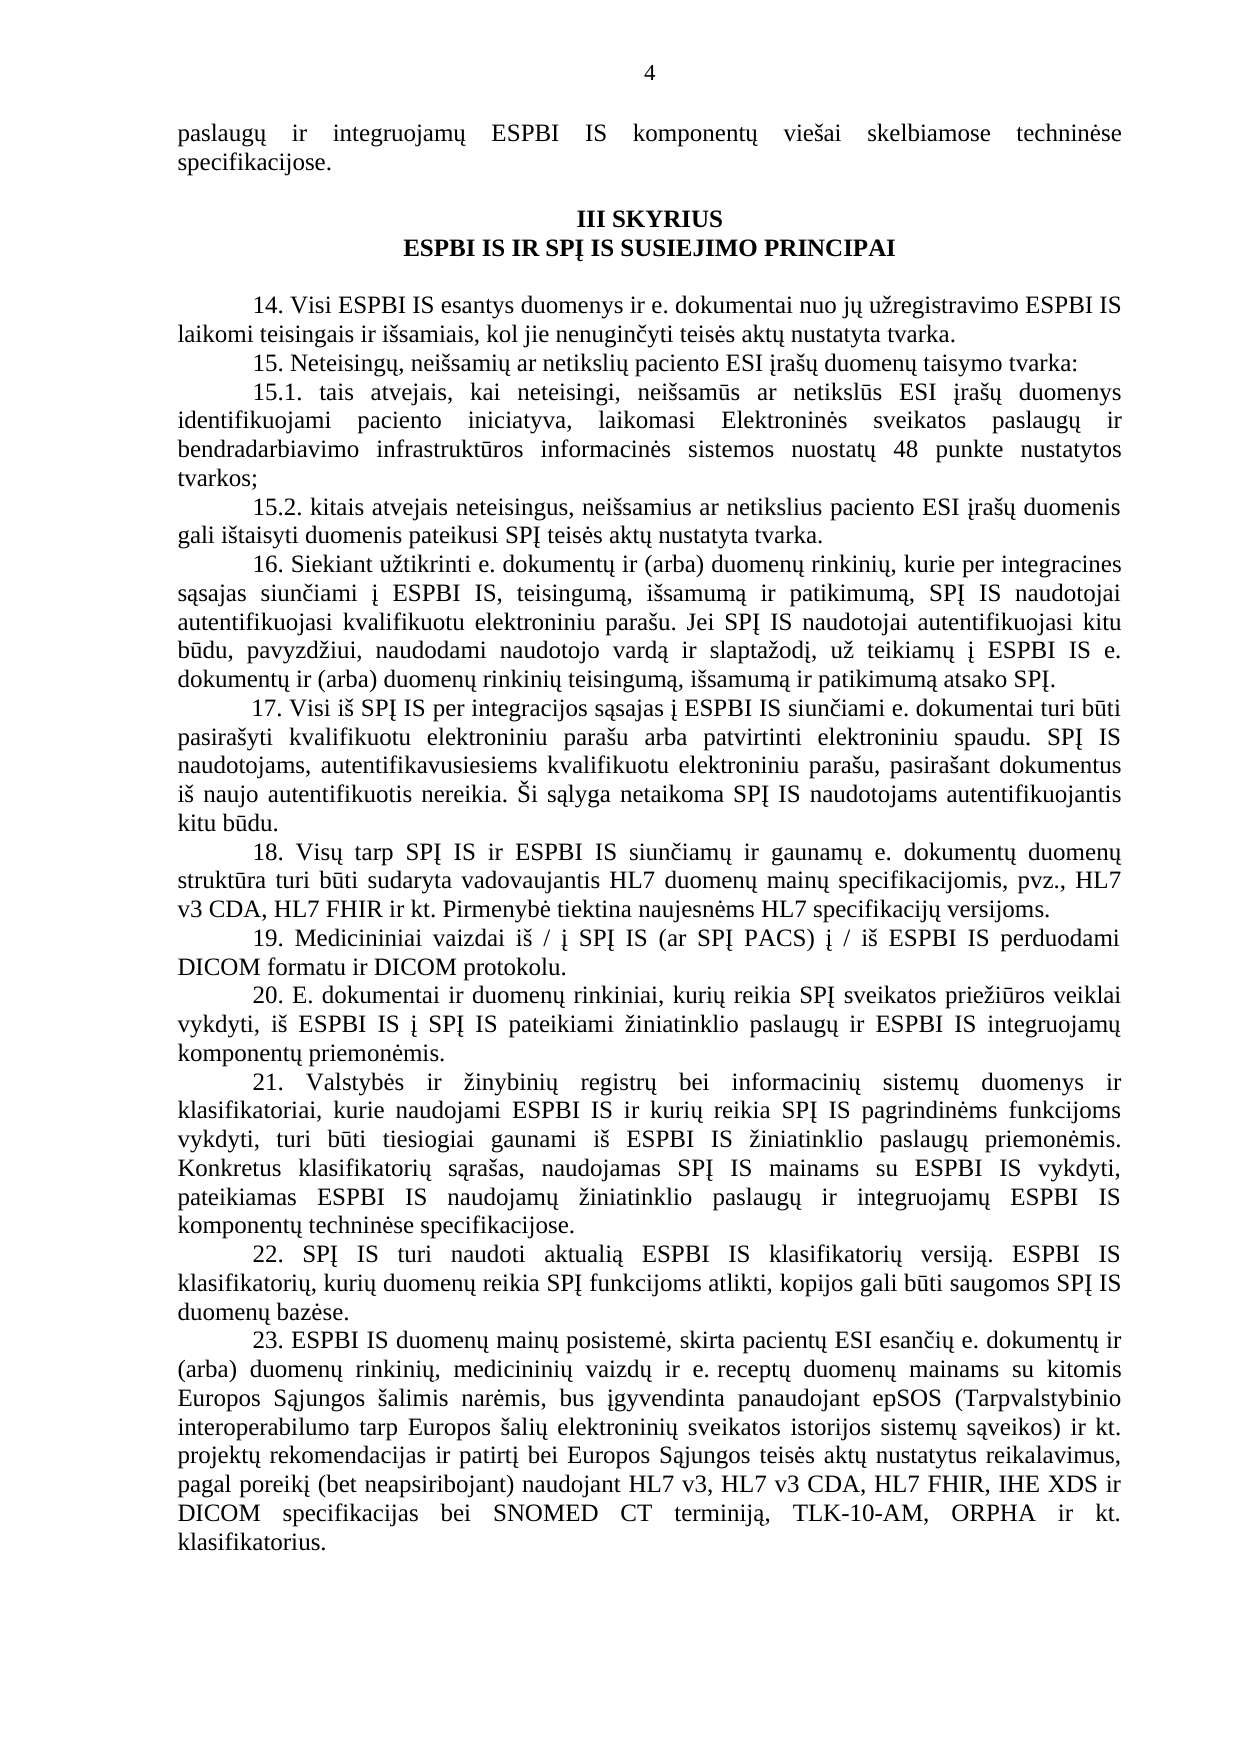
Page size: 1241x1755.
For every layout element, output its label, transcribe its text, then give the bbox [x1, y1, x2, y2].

text 20. E. dokumentai ir duomenų rinkiniai, kurių reikia SPĮ sveikatos priežiūros veiklai vykdyti, iš ESPBI IS į SPĮ IS pateikiami žiniatinklio paslaugų ir ESPBI IS integruojamų komponentų priemonėmis. [177, 981, 1122, 1067]
text 18. Visų tarp SPĮ IS ir ESPBI IS siunčiamų ir gaunamų e. dokumentų duomenų struktūra turi būti sudaryta vadovaujantis HL7 duomenų mainų specifikacijomis, pvz., HL7 v3 CDA, HL7 FHIR ir kt. Pirmenybė tiektina naujesnėms HL7 specifikacijų versijoms. [177, 837, 1122, 923]
text 21. Valstybės ir žinybinių registrų bei informacinių sistemų duomenys ir klasifikatoriai, kurie naudojami ESPBI IS ir kurių reikia SPĮ IS pagrindinėms funkcijoms vykdyti, turi būti tiesiogiai gaunami iš ESPBI IS žiniatinklio paslaugų priemonėmis. Konkretus klasifikatorių sąrašas, naudojamas SPĮ IS mainams su ESPBI IS vykdyti, pateikiamas ESPBI IS naudojamų žiniatinklio paslaugų ir integruojamų ESPBI IS komponentų techninėse specifikacijose. [177, 1067, 1122, 1239]
text 16. Siekiant užtikrinti e. dokumentų ir (arba) duomenų rinkinių, kurie per integracines sąsajas siunčiami į ESPBI IS, teisingumą, išsamumą ir patikimumą, SPĮ IS naudotojai autentifikuojasi kvalifikuotu elektroniniu parašu. Jei SPĮ IS naudotojai autentifikuojasi kitu būdu, pavyzdžiui, naudodami naudotojo vardą ir slaptažodį, už teikiamų į ESPBI IS e. dokumentų ir (arba) duomenų rinkinių teisingumą, išsamumą ir patikimumą atsako SPĮ. [177, 549, 1122, 693]
text ESPBI IS IR SPĮ IS SUSIEJIMO PRINCIPAI [177, 233, 1122, 262]
text paslaugų ir integruojamų ESPBI IS komponentų viešai skelbiamose techninėse specifikacijose. [177, 118, 1122, 176]
text 15. Neteisingų, neišsamių ar netikslių paciento ESI įrašų duomenų taisymo tvarka: [177, 348, 1122, 377]
text 17. Visi iš SPĮ IS per integracijos sąsajas į ESPBI IS siunčiami e. dokumentai turi būti pasirašyti kvalifikuotu elektroniniu parašu arba patvirtinti elektroniniu spaudu. SPĮ IS naudotojams, autentifikavusiesiems kvalifikuotu elektroniniu parašu, pasirašant dokumentus iš naujo autentifikuotis nereikia. Ši sąlyga netaikoma SPĮ IS naudotojams autentifikuojantis kitu būdu. [177, 693, 1122, 837]
text 15.2. kitais atvejais neteisingus, neišsamius ar netikslius paciento ESI įrašų duomenis gali ištaisyti duomenis pateikusi SPĮ teisės aktų nustatyta tvarka. [177, 492, 1122, 549]
text 15.1. tais atvejais, kai neteisingi, neišsamūs ar netikslūs ESI įrašų duomenys identifikuojami paciento iniciatyva, laikomasi Elektroninės sveikatos paslaugų ir bendradarbiavimo infrastruktūros informacinės sistemos nuostatų 48 punkte nustatytos tvarkos; [177, 377, 1122, 492]
text III SKYRIUS [177, 204, 1122, 233]
text 19. Medicininiai vaizdai iš / į SPĮ IS (ar SPĮ PACS) į / iš ESPBI IS perduodami DICOM formatu ir DICOM protokolu. [177, 923, 1122, 981]
text 14. Visi ESPBI IS esantys duomenys ir e. dokumentai nuo jų užregistravimo ESPBI IS laikomi teisingais ir išsamiais, kol jie nenuginčyti teisės aktų nustatyta tvarka. [177, 291, 1122, 348]
text 22. SPĮ IS turi naudoti aktualią ESPBI IS klasifikatorių versiją. ESPBI IS klasifikatorių, kurių duomenų reikia SPĮ funkcijoms atlikti, kopijos gali būti saugomos SPĮ IS duomenų bazėse. [177, 1239, 1122, 1326]
text 23. ESPBI IS duomenų mainų posistemė, skirta pacientų ESI esančių e. dokumentų ir (arba) duomenų rinkinių, medicininių vaizdų ir e. receptų duomenų mainams su kitomis Europos Sąjungos šalimis narėmis, bus įgyvendinta panaudojant epSOS (Tarpvalstybinio interoperabilumo tarp Europos šalių elektroninių sveikatos istorijos sistemų sąveikos) ir kt. projektų rekomendacijas ir patirtį bei Europos Sąjungos teisės aktų nustatytus reikalavimus, pagal poreikį (bet neapsiribojant) naudojant HL7 v3, HL7 v3 CDA, HL7 FHIR, IHE XDS ir DICOM specifikacijas bei SNOMED CT terminiją, TLK-10-AM, ORPHA ir kt. klasifikatorius. [177, 1326, 1122, 1556]
